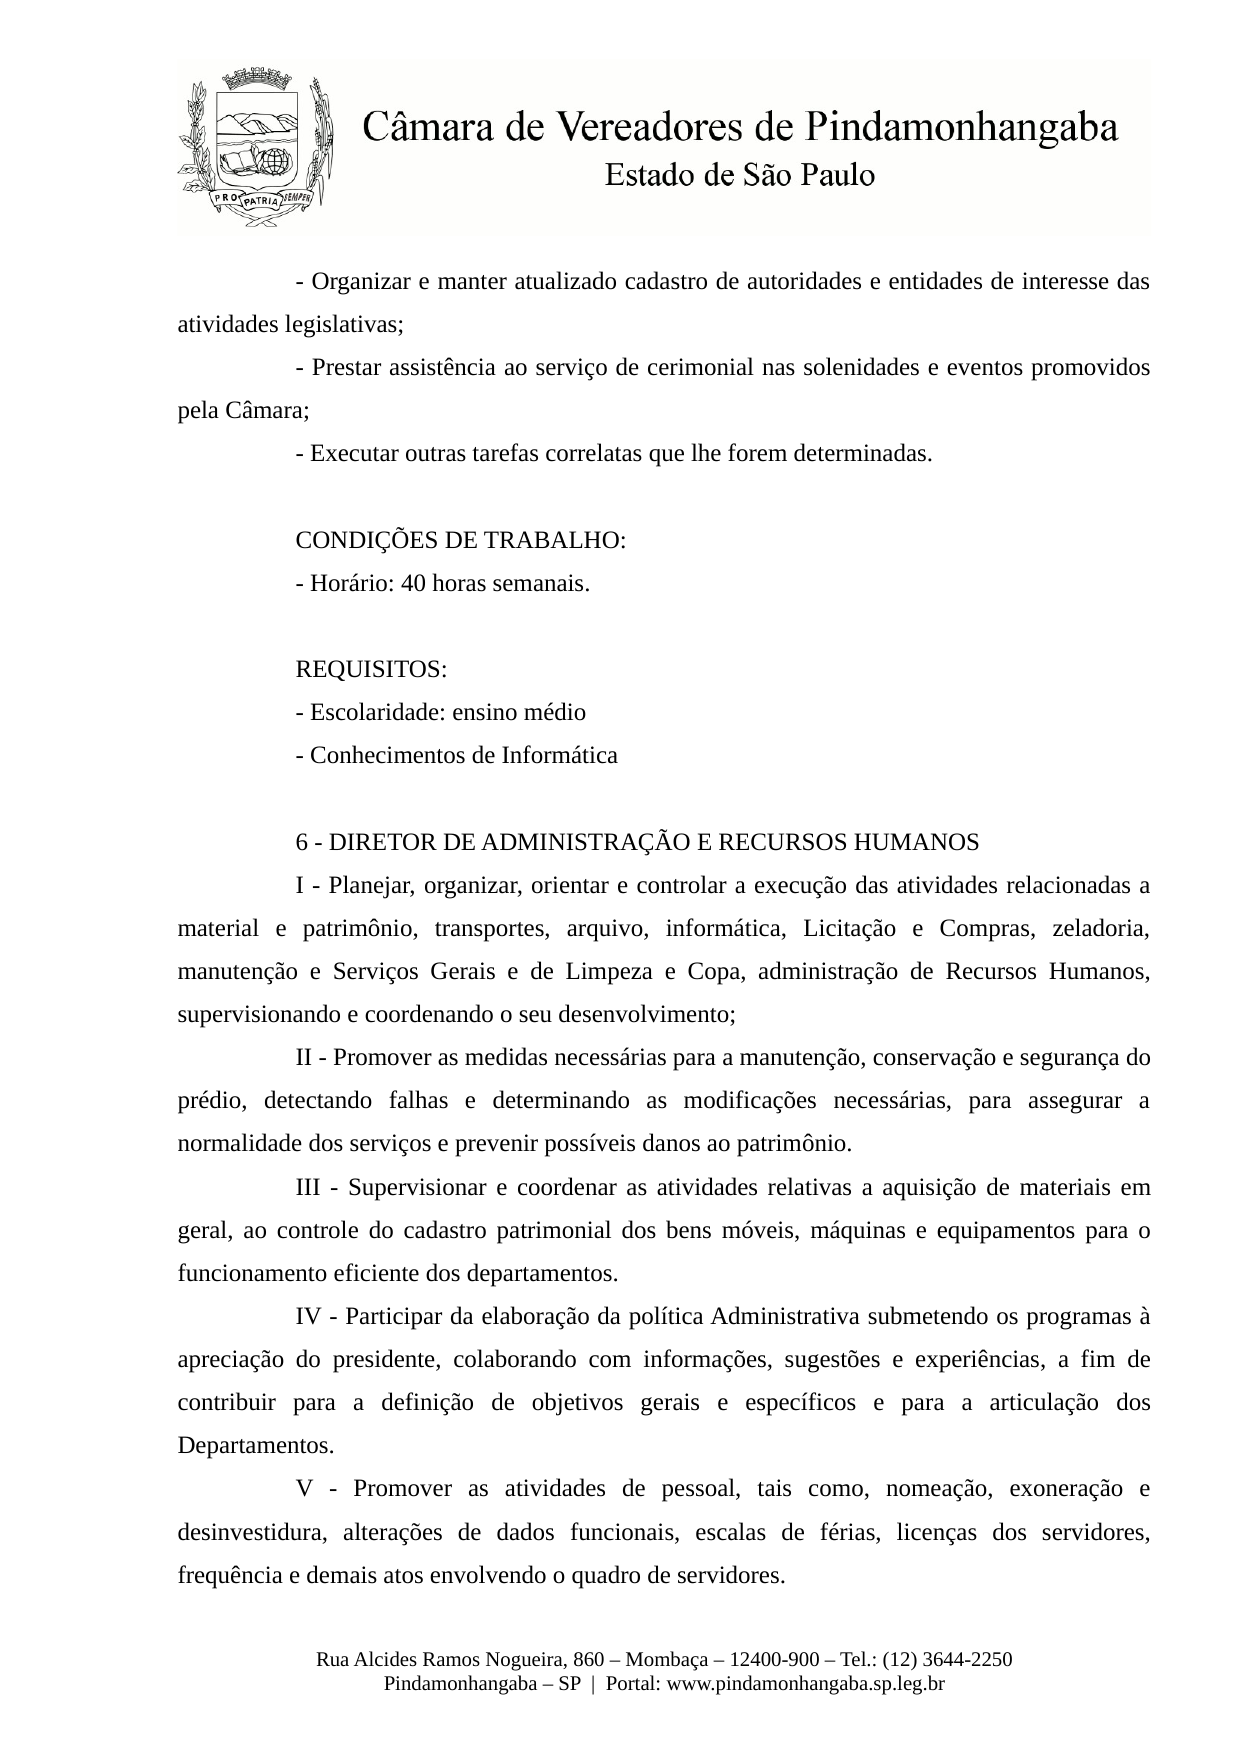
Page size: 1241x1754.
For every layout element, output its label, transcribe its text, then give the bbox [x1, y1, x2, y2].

text IV - Participar da elaboração da política Administrativa submetendo os programas à apreciação do presidente, colaborando com informações, sugestões e experiências, a fim de contribuir para a definição de objetivos gerais e específicos e para a articulação dos Departamentos. [177, 1301, 1152, 1459]
text - Horário: 40 horas semanais. [177, 568, 1152, 597]
picture [177, 59, 1152, 236]
text - Escolaridade: ensino médio [177, 697, 1152, 726]
text CONDIÇÕES DE TRABALHO: [177, 525, 1152, 553]
text - Executar outras tarefas correlatas que lhe forem determinadas. [177, 438, 1152, 467]
text III - Supervisionar e coordenar as atividades relativas a aquisição de materiais em geral, ao controle do cadastro patrimonial dos bens móveis, máquinas e equipamentos para o funcionamento eficiente dos departamentos. [177, 1172, 1152, 1287]
text - Organizar e manter atualizado cadastro de autoridades e entidades de interesse das atividades legislativas; [177, 266, 1152, 338]
text - Prestar assistência ao serviço de cerimonial nas solenidades e eventos promovidos pela Câmara; [177, 352, 1152, 424]
text I - Planejar, organizar, orientar e controlar a execução das atividades relacionadas a material e patrimônio, transportes, arquivo, informática, Licitação e Compras, zeladoria, manutenção e Serviços Gerais e de Limpeza e Copa, administração de Recursos Humanos, supervisionando e coordenando o seu desenvolvimento; [177, 870, 1152, 1028]
text V - Promover as atividades de pessoal, tais como, nomeação, exoneração e desinvestidura, alterações de dados funcionais, escalas de férias, licenças dos servidores, frequência e demais atos envolvendo o quadro de servidores. [177, 1473, 1152, 1588]
text REQUISITOS: [177, 654, 1152, 683]
text - Conhecimentos de Informática [177, 740, 1152, 769]
text 6 - DIRETOR DE ADMINISTRAÇÃO E RECURSOS HUMANOS [177, 827, 1152, 855]
text II - Promover as medidas necessárias para a manutenção, conservação e segurança do prédio, detectando falhas e determinando as modificações necessárias, para assegurar a normalidade dos serviços e prevenir possíveis danos ao patrimônio. [177, 1042, 1152, 1157]
